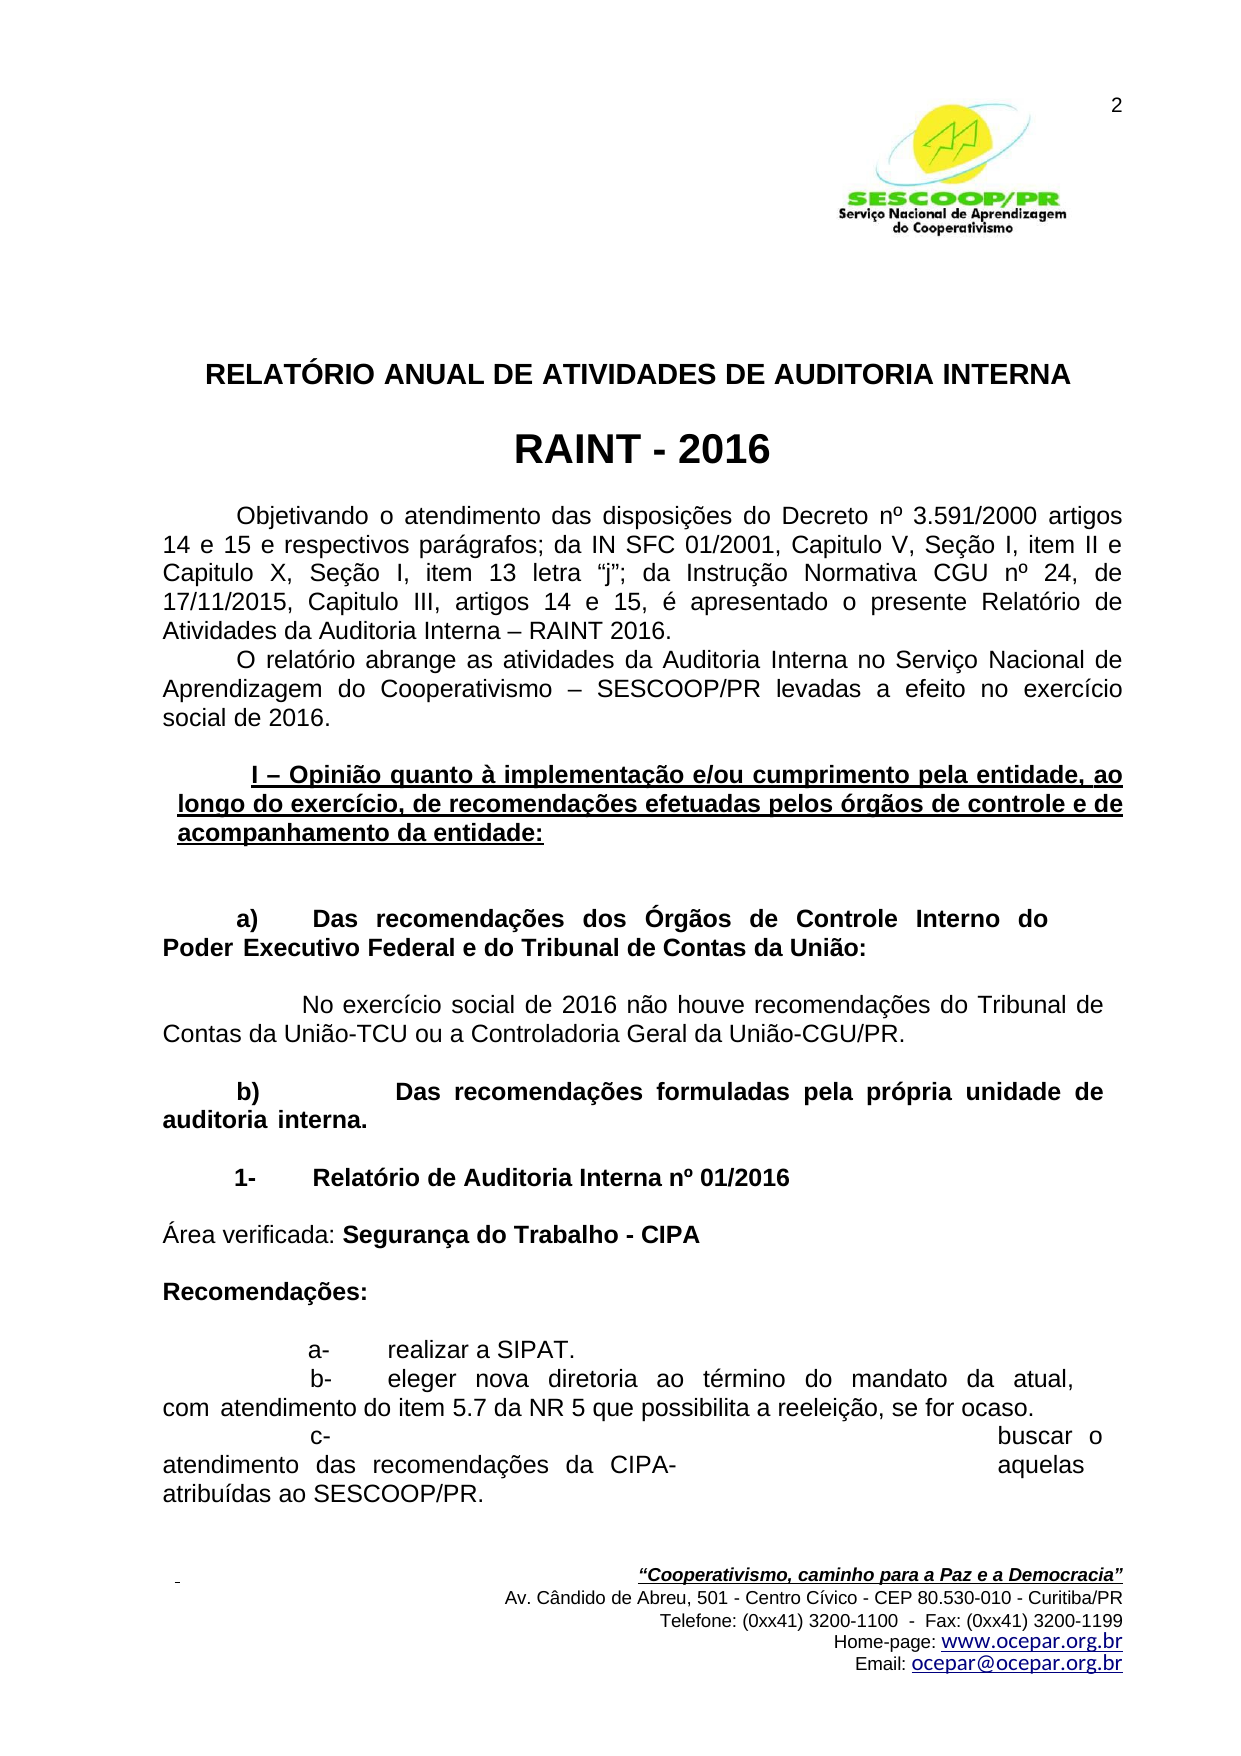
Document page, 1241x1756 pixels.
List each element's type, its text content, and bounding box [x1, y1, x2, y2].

list realizar a SIPAT. [162, 1335, 1134, 1364]
text No exercício social de 2016 não houve recomendações do Tribunal de Contas da União-TCU ou a Controladoria Geral da União-CGU/PR. [162, 990, 1122, 1048]
list buscar o atendimento das recomendações da CIPA- aquelas atribuídas ao SESCOOP/PR. [162, 1421, 1123, 1508]
subtitle I – Opinião quanto à implementação e/ou cumprimento pela entidade, ao longo do exercício, de recomendações efetuadas pelos órgãos de controle e de [177, 760, 1123, 814]
text O relatório abrange as atividades da Auditoria Interna no Serviço Nacional de Aprendizagem do Cooperativismo – SESCOOP/PR levadas a efeito no exercício social de 2016. [162, 645, 1123, 731]
list Das recomendações formuladas pela própria unidade de auditoria interna. [162, 1077, 1122, 1134]
text RAINT - 2016 [162, 424, 1122, 472]
list Das recomendações dos Órgãos de Controle Interno do Poder Executivo Federal e do Tribunal de Contas da União: [162, 904, 1122, 962]
list eleger nova diretoria ao término do mandato da atual, com atendimento do item 5.7 da NR 5 que possibilita a reeleição, se for ocaso. [162, 1364, 1122, 1421]
text RELATÓRIO ANUAL DE ATIVIDADES DE AUDITORIA INTERNA [162, 357, 1113, 391]
list Relatório de Auditoria Interna nº 01/2016 Área verificada: Segurança do Trabalho - CIPA Recomendações: [162, 1163, 841, 1306]
subtitle acompanhamento da entidade: [177, 817, 1123, 847]
text Objetivando o atendimento das disposições do Decreto nº 3.591/2000 artigos 14 e 15 e respectivos parágrafos; da IN SFC 01/2001, Capitulo V, Seção I, item II e Capitulo X, Seção I, item 13 letra “j”; da Instrução Normativa CGU nº 24, de 17/11/2015, Capitulo III, artigos 14 e 15, é apresentado o presente Relatório de Atividades da Auditoria Interna – RAINT 2016. [162, 501, 1123, 645]
